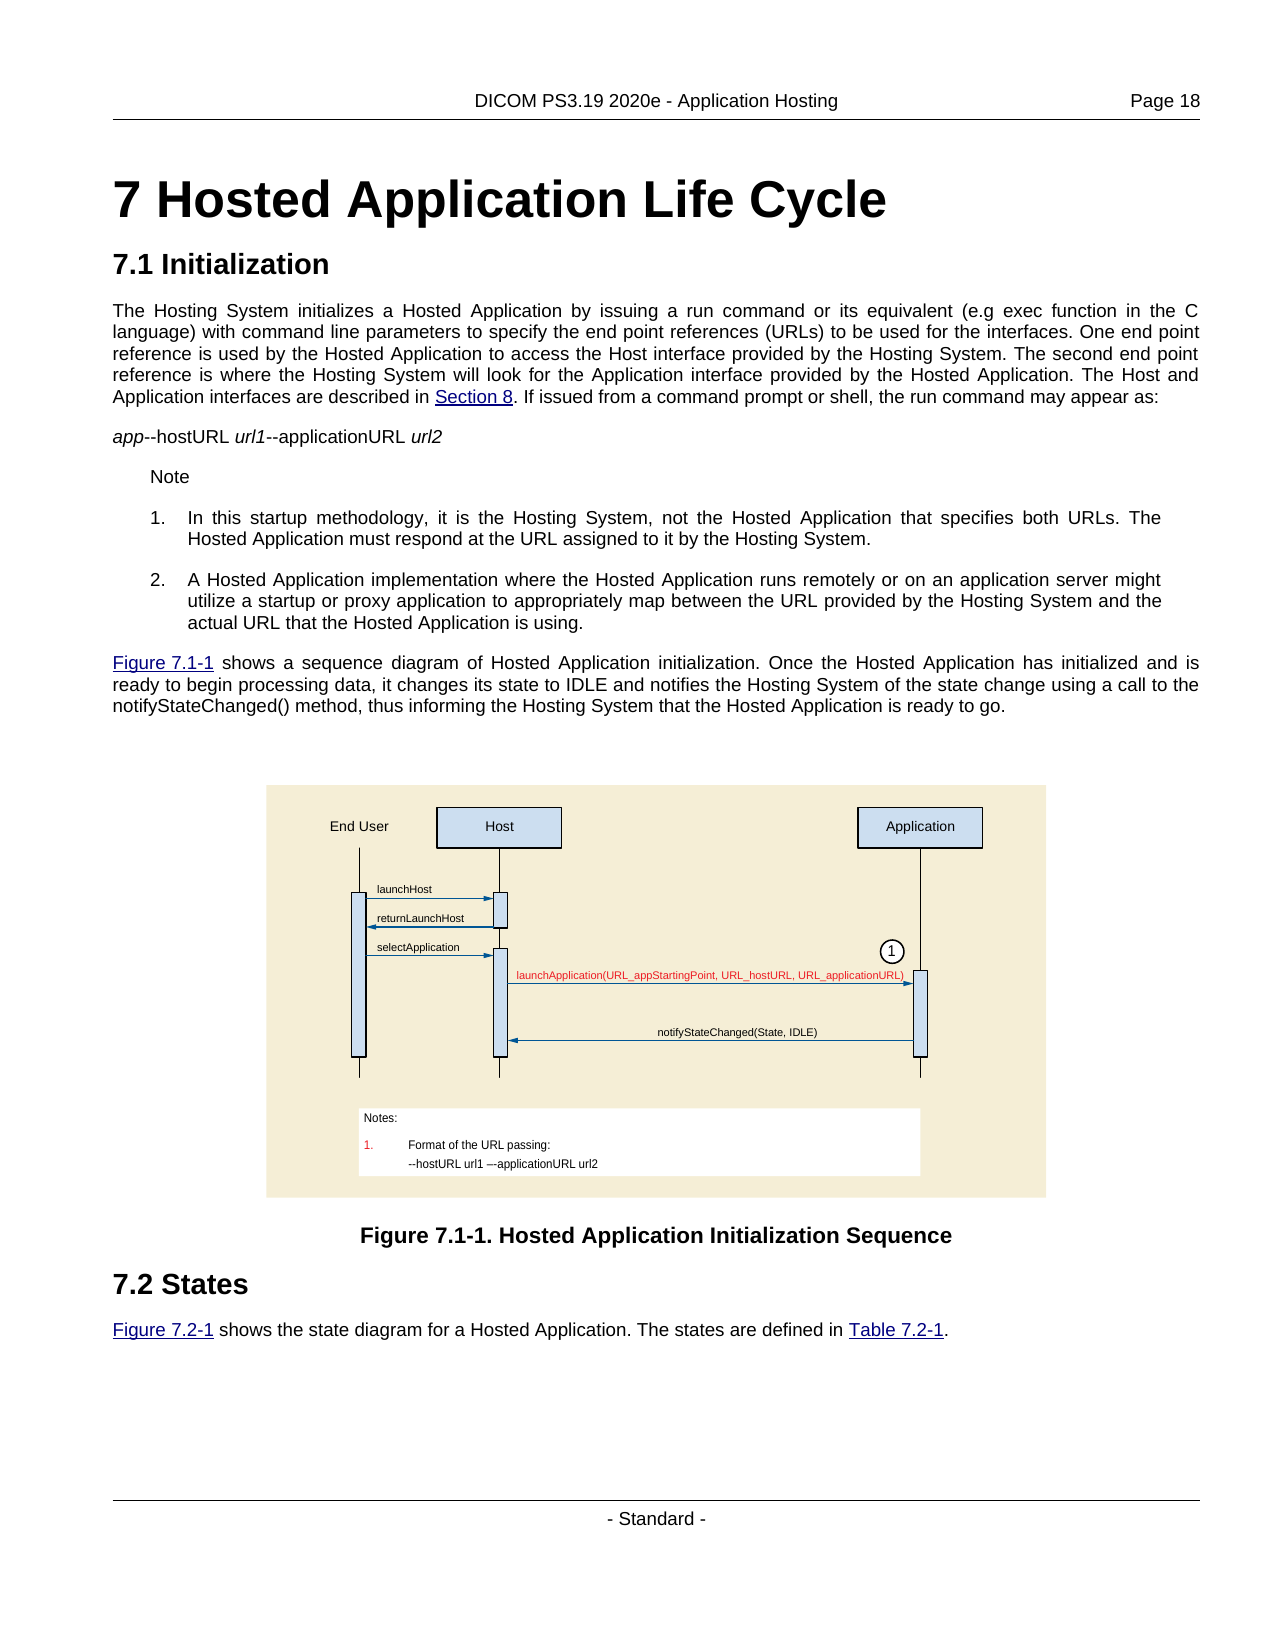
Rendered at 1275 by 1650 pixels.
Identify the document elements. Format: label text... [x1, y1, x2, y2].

text 7.2 States [112, 1267, 1200, 1301]
text Figure 7.1-1 shows a sequence diagram of Hosted Application initialization. Once the Hosted Application has initialized and is ready to begin processing data, it changes its state to IDLE and notifies the Hosting System of the state change using a call to the notifyStateChanged() method, thus informing the Hosting System that the Hosted Application is ready to go. [112, 652, 1200, 717]
text app--hostURL url1--applicationURL url2 [112, 426, 1200, 447]
text 7.1 Initialization [112, 247, 1200, 281]
text Note [150, 466, 1162, 488]
text 2. A Hosted Application implementation where the Hosted Application runs remotely or on an application server might utilize a startup or proxy application to appropriately map between the URL provided by the Hosting System and the actual URL that the Hosted Application is using. [150, 568, 1162, 633]
text 7 Hosted Application Life Cycle [112, 169, 1200, 228]
text Figure 7.2-1 shows the state diagram for a Hosted Application. The states are defined in Table 7.2-1. [112, 1319, 1200, 1341]
text The Hosting System initializes a Hosted Application by issuing a run command or its equivalent (e.g exec function in the C language) with command line parameters to specify the end point references (URLs) to be used for the interfaces. One end point reference is used by the Hosted Application to access the Host interface provided by the Hosting System. The second end point reference is where the Hosting System will look for the Application interface provided by the Hosted Application. The Host and Application interfaces are described in Section 8. If issued from a command prompt or shell, the run command may appear as: [112, 299, 1200, 407]
text Figure 7.1-1. Hosted Application Initialization Sequence [112, 1222, 1200, 1248]
text 1. In this startup methodology, it is the Hosting System, not the Hosted Application that specifies both URLs. The Hosted Application must respond at the URL assigned to it by the Hosting System. [150, 507, 1162, 550]
